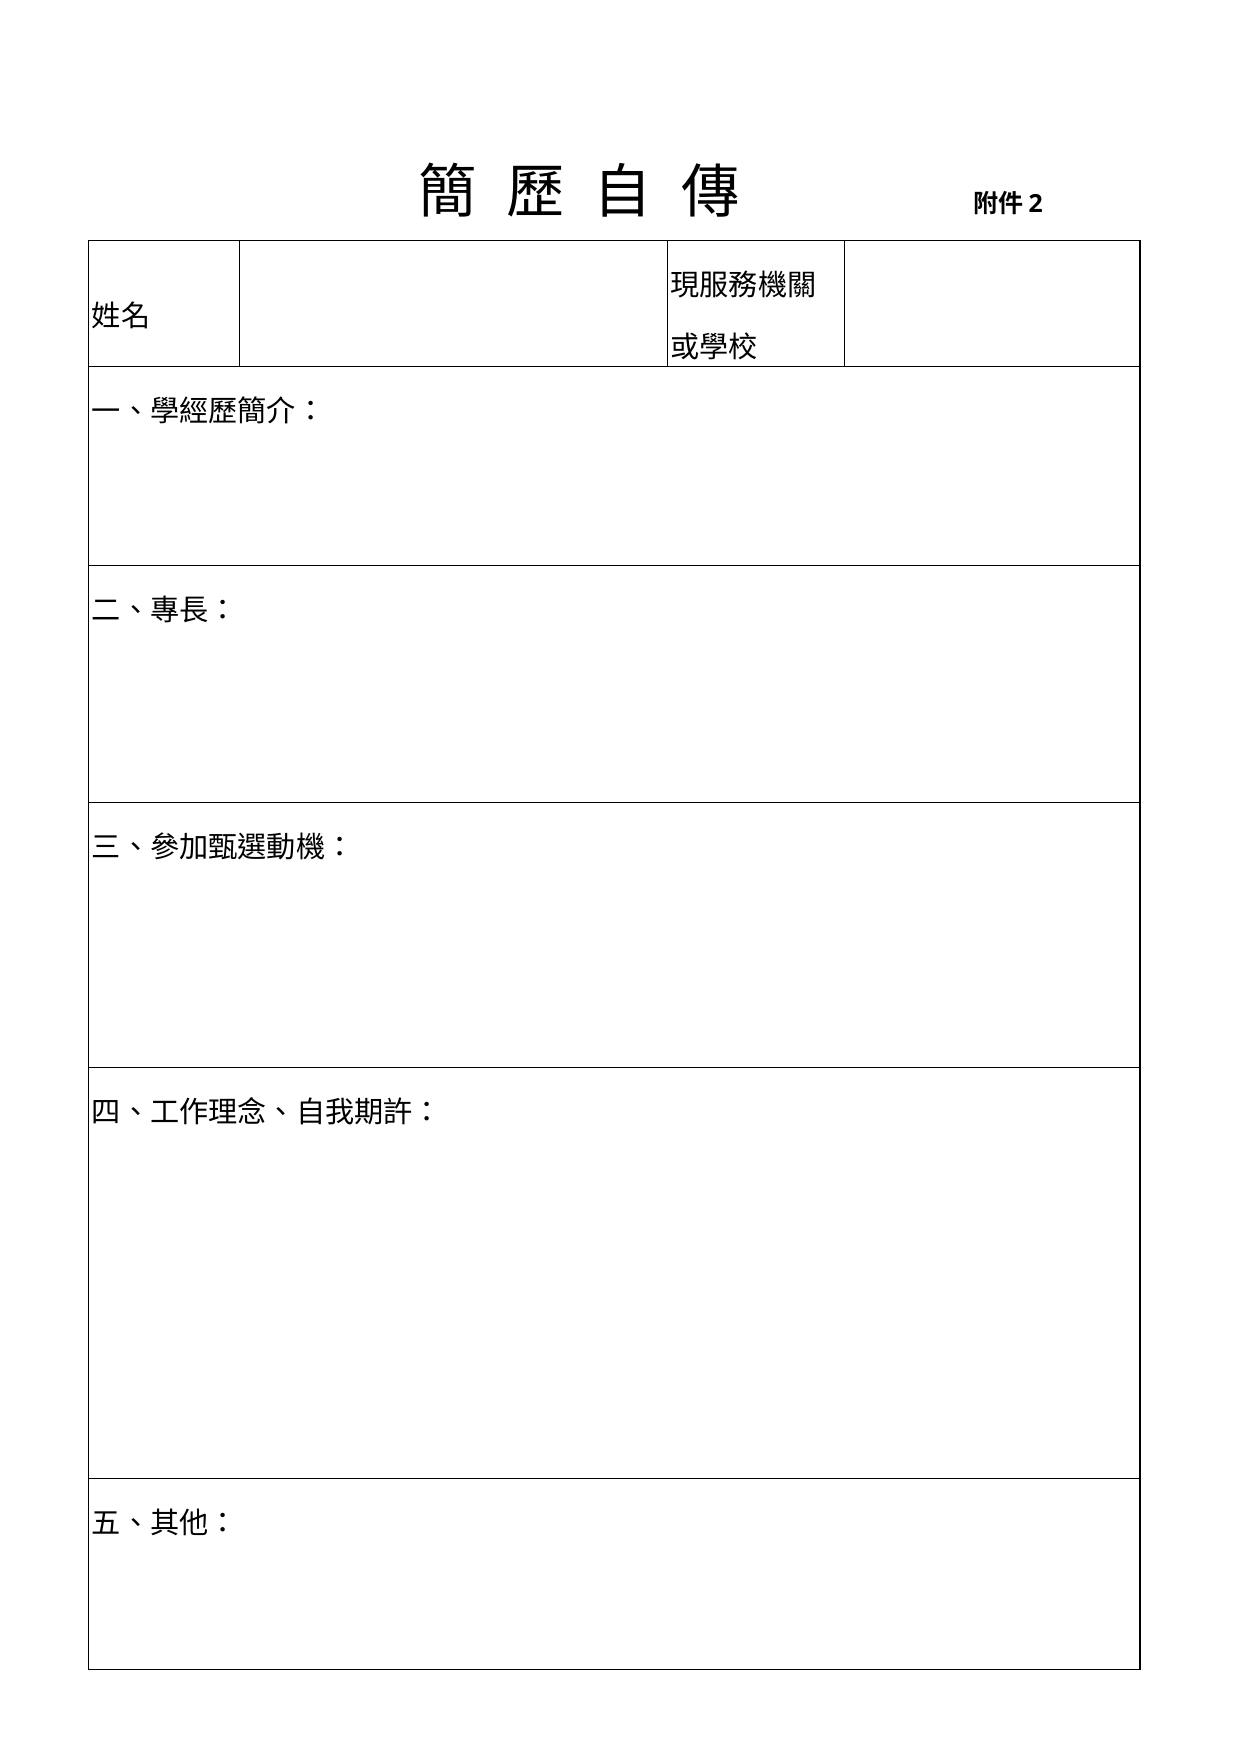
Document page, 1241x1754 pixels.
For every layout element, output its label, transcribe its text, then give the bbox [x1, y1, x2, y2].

table_cell 一、學經歷簡介： [89, 367, 1139, 565]
table_header [845, 241, 1139, 366]
table_cell 三、參加甄選動機： [89, 803, 1139, 1067]
table_cell 四、工作理念、自我期許： [89, 1068, 1139, 1478]
table_cell 五、其他： [89, 1479, 1139, 1669]
table_header [240, 241, 667, 366]
table_header 姓名 [89, 241, 239, 366]
table_header 現服務機關或學校 [668, 241, 844, 366]
text 簡 歷 自 傳 附件2 [119, 114, 1152, 239]
table_cell 二、專長： [89, 566, 1139, 802]
